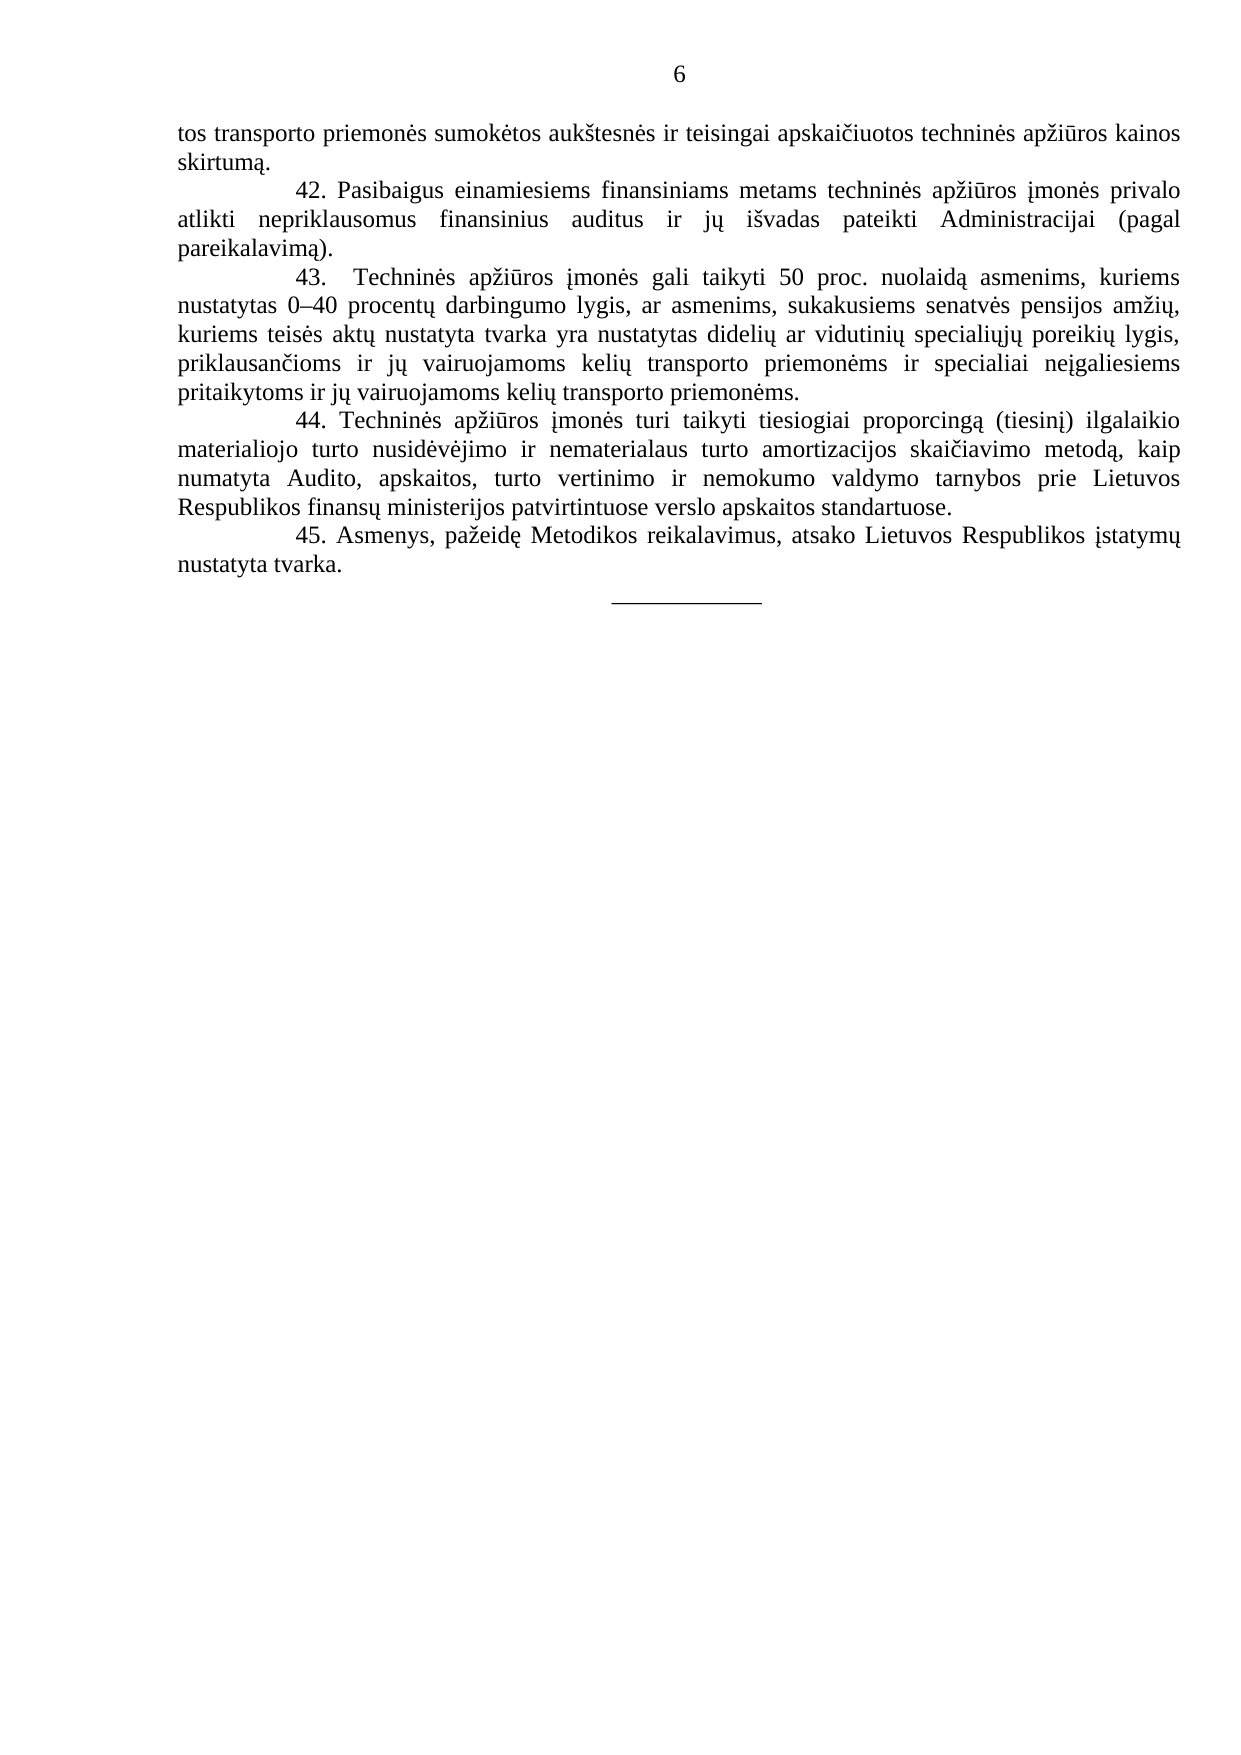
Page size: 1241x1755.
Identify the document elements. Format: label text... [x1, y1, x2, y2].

text 45. Asmenys, pažeidę Metodikos reikalavimus, atsako Lietuvos Respublikos įstatymų nustatyta tvarka. [177, 521, 1181, 578]
text 44. Techninės apžiūros įmonės turi taikyti tiesiogiai proporcingą (tiesinį) ilgalaikio materialiojo turto nusidėvėjimo ir nematerialaus turto amortizacijos skaičiavimo metodą, kaip numatyta Audito, apskaitos, turto vertinimo ir nemokumo valdymo tarnybos prie Lietuvos Respublikos finansų ministerijos patvirtintuose verslo apskaitos standartuose. [177, 406, 1181, 521]
text tos transporto priemonės sumokėtos aukštesnės ir teisingai apskaičiuotos techninės apžiūros kainos skirtumą. [177, 118, 1181, 176]
text 42. Pasibaigus einamiesiems finansiniams metams techninės apžiūros įmonės privalo atlikti nepriklausomus finansinius auditus ir jų išvadas pateikti Administracijai (pagal pareikalavimą). [177, 176, 1181, 262]
text ____________ [192, 578, 1181, 607]
text 43. Techninės apžiūros įmonės gali taikyti 50 proc. nuolaidą asmenims, kuriems nustatytas 0–40 procentų darbingumo lygis, ar asmenims, sukakusiems senatvės pensijos amžių, kuriems teisės aktų nustatyta tvarka yra nustatytas didelių ar vidutinių specialiųjų poreikių lygis, priklausančioms ir jų vairuojamoms kelių transporto priemonėms ir specialiai neįgaliesiems pritaikytoms ir jų vairuojamoms kelių transporto priemonėms. [177, 262, 1181, 406]
